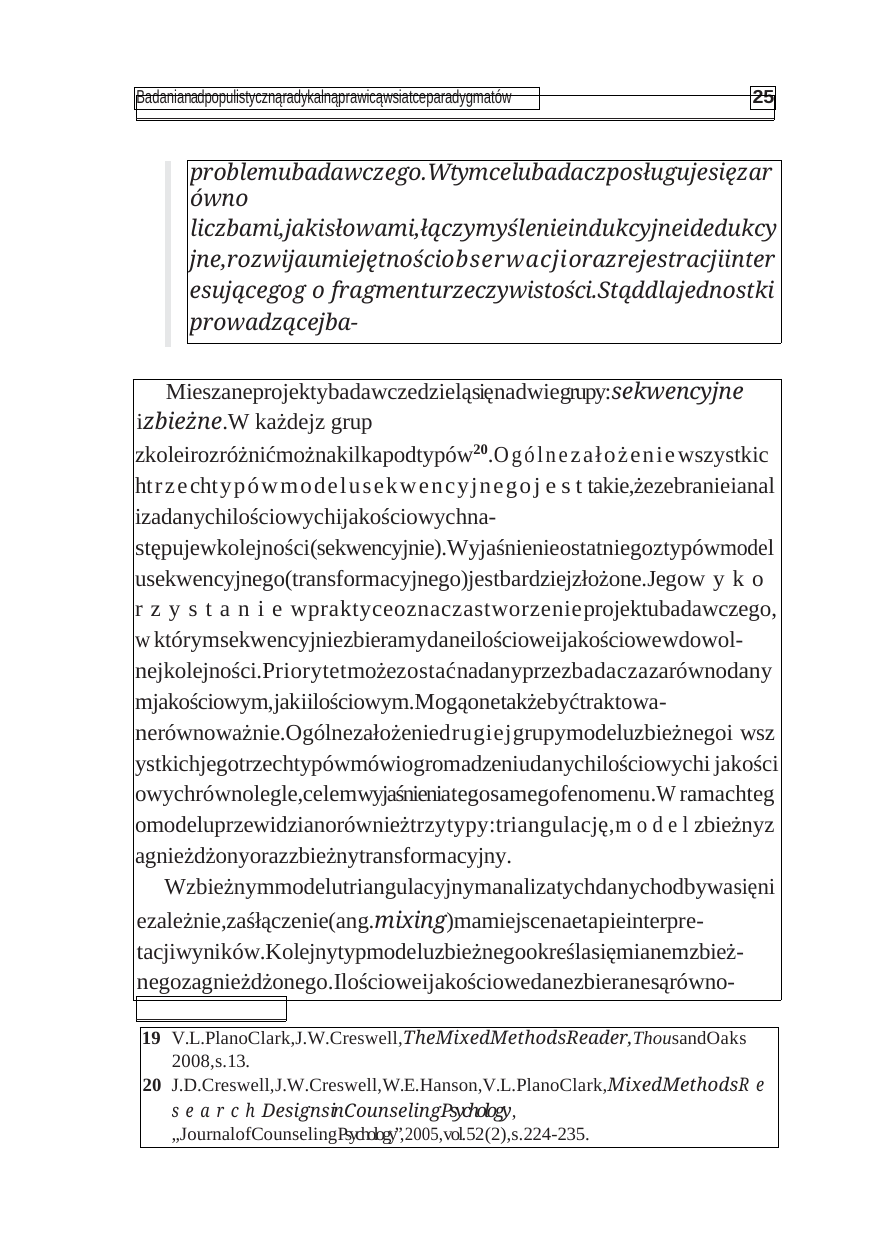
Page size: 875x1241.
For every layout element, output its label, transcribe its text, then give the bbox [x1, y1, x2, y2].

text Badanianadpopulistycznąradykalnąprawicąwsiatceparadygmatów [136, 88, 539, 95]
text liczbami,jakisłowami,łączymyślenieindukcyjneidedukcyjne,rozwijaumiejętnościobserwacjiorazrejestracjiinteresującegogofragmenturzeczywistości.Stąddlajednostkiprowadzącejba-danieoczywistymmożeokazaćsiępodejściemieszane,jakosposóbnarozumienieotaczającejgorzeczywistości19. [189, 212, 779, 343]
text Wzbieżnymmodelutriangulacyjnymanalizatychdanychodbywasięniezależnie,zaśłączenie(ang.mixing)mamiejscenaetapieinterpre-tacjiwyników.Kolejnytypmodeluzbieżnegookreślasięmianemzbież-negozagnieżdżonego.Ilościoweijakościowedanezbieranesąrówno-cześnie,choćniekonieczniewtymsamymczasie.Modelzagnieżdżony [136, 873, 779, 999]
text 25 [752, 87, 775, 95]
list V.L.PlanoClark,J.W.Creswell,TheMixedMethodsReader,ThousandOaks [142, 1028, 778, 1049]
text 2008,s.13. [172, 1050, 778, 1071]
text problemubadawczego.Wtymcelubadaczposługujesięzarówno [190, 161, 781, 212]
text Mieszaneprojektybadawczedzieląsięnadwiegrupy:sekwencyjne [136, 380, 781, 405]
list J.D.Creswell,J.W.Creswell,W.E.Hanson,V.L.PlanoClark,MixedMethodsResearchDesignsinCounselingPsychology,„JournalofCounselingPsychology”,2005,vol.52(2),s.224-235. [142, 1071, 777, 1144]
text izbieżne.W każdejz grup zkoleirozróżnićmożnakilkapodtypów20.Ogólnezałożeniewszystkichtrzechtypówmodelusekwencyjnegojesttakie,żezebranieianalizadanychilościowychijakościowychna-stępujewkolejności(sekwencyjnie).Wyjaśnienieostatniegoztypówmodelusekwencyjnego(transformacyjnego)jestbardziejzłożone.Jegowykorzystaniewpraktyceoznaczastworzenieprojektubadawczego,wktórymsekwencyjniezbieramydaneilościoweijakościowewdowol-nejkolejności.Priorytetmożezostaćnadanyprzezbadaczazarównodanymjakościowym,jakiilościowym.Mogąonetakżebyćtraktowa-nerównoważnie.Ogólnezałożeniedrugiejgrupymodeluzbieżnegoiwszystkichjegotrzechtypówmówiogromadzeniudanychilościowychijakościowychrównolegle,celemwyjaśnieniategosamegofenomenu.Wramachtegomodeluprzewidzianorównieżtrzytypy:triangulację,modelzbieżnyzagnieżdżonyorazzbieżnytransformacyjny. [135, 405, 779, 868]
text 25 [752, 96, 774, 107]
